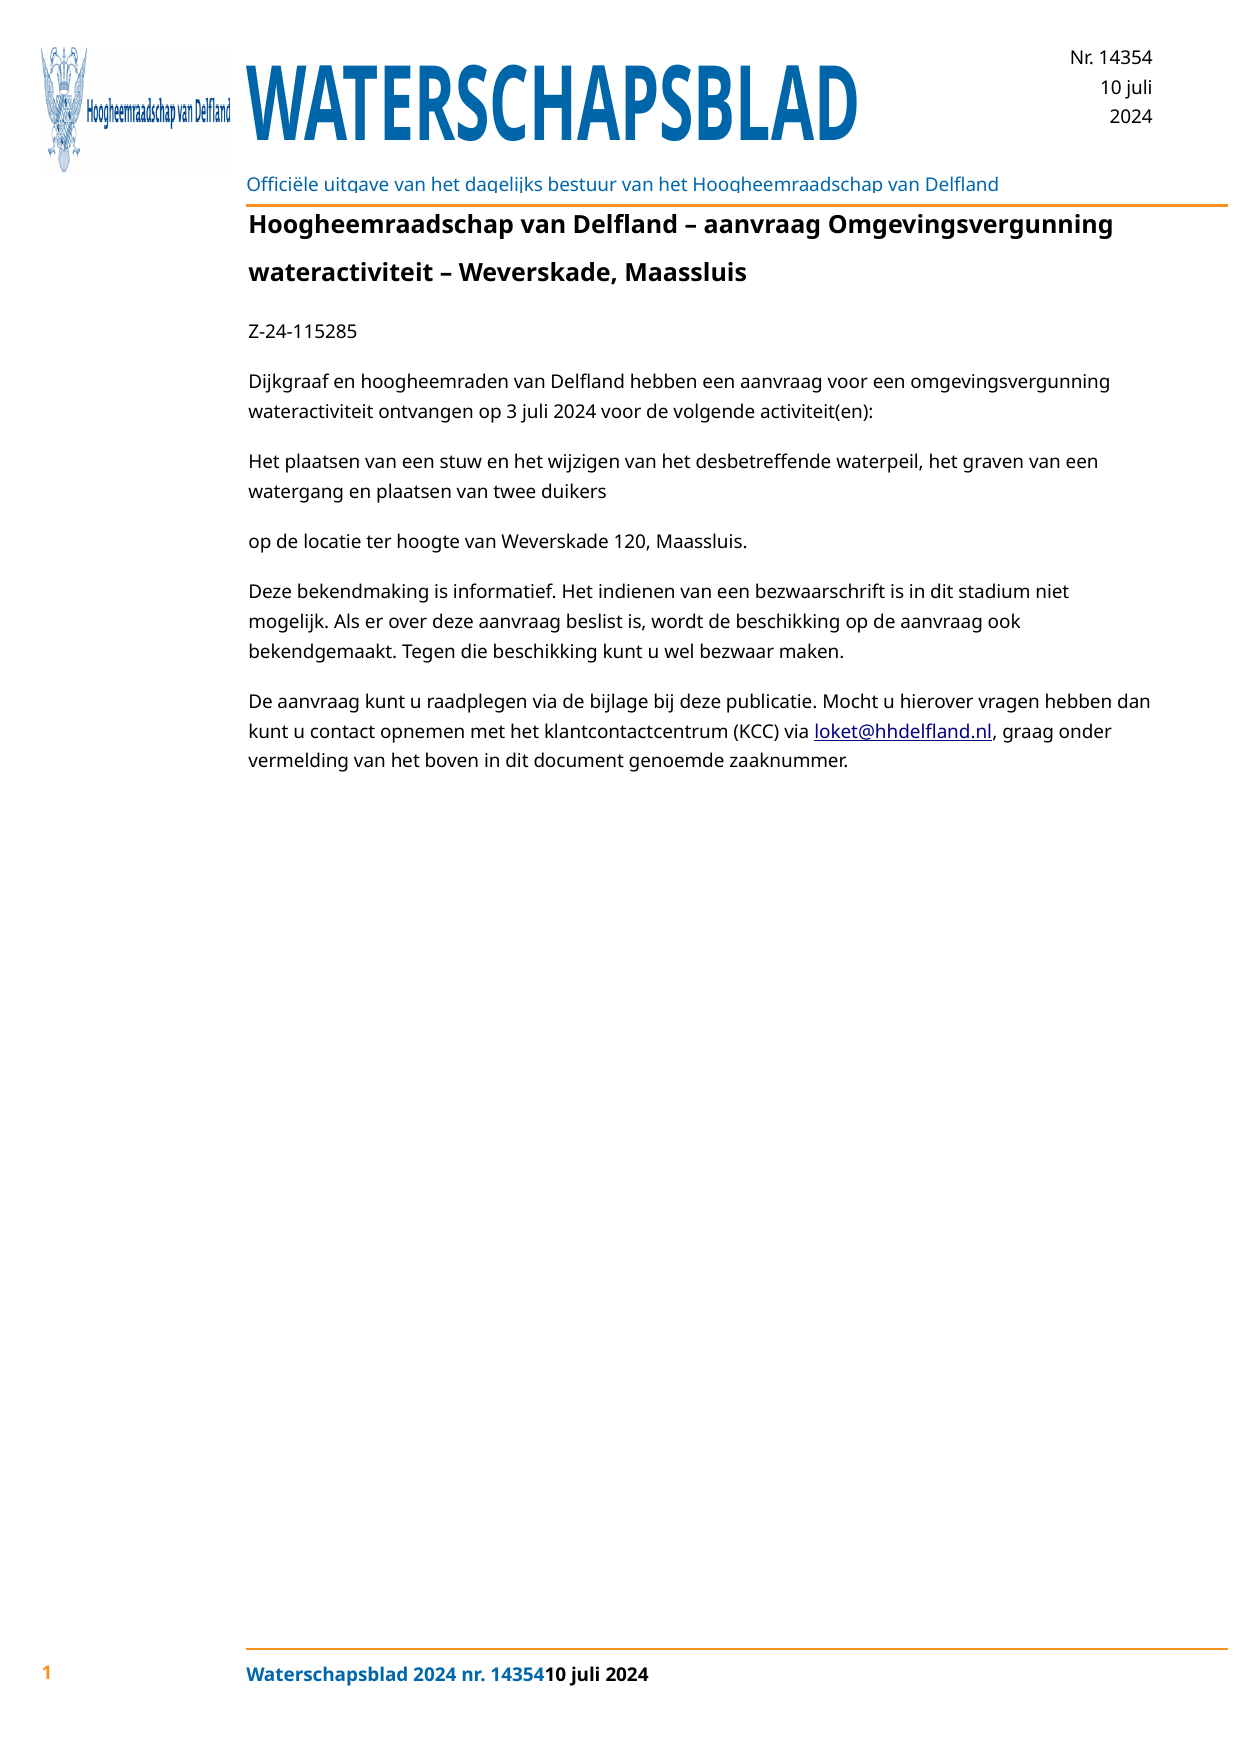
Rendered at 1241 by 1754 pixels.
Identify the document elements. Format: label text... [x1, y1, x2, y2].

text Z-24-115285 [248, 318, 1152, 344]
text De aanvraag kunt u raadplegen via de bijlage bij deze publicatie. Mocht u hierover vragen hebben dan kunt u contact opnemen met het klantcontactcentrum (KCC) via loket@hhdelfland.nl, graag onder vermelding van het boven in dit document genoemde zaaknummer. [248, 688, 1152, 773]
text Het plaatsen van een stuw en het wijzigen van het desbetreffende waterpeil, het graven van een watergang en plaatsen van twee duikers [248, 448, 1152, 504]
text Hoogheemraadschap van Delfland – aanvraag Omgevingsvergunning wateractiviteit – Weverskade, Maassluis [248, 207, 1152, 288]
picture [41, 47, 231, 172]
text Deze bekendmaking is informatief. Het indienen van een bezwaarschrift is in dit stadium niet mogelijk. Als er over deze aanvraag beslist is, wordt de beschikking op de aanvraag ook bekendgemaakt. Tegen die beschikking kunt u wel bezwaar maken. [248, 579, 1152, 664]
text op de locatie ter hoogte van Weverskade 120, Maassluis. [248, 528, 1152, 554]
text Dijkgraaf en hoogheemraden van Delfland hebben een aanvraag voor een omgevingsvergunning wateractiviteit ontvangen op 3 juli 2024 voor de volgende activiteit(en): [248, 368, 1152, 424]
